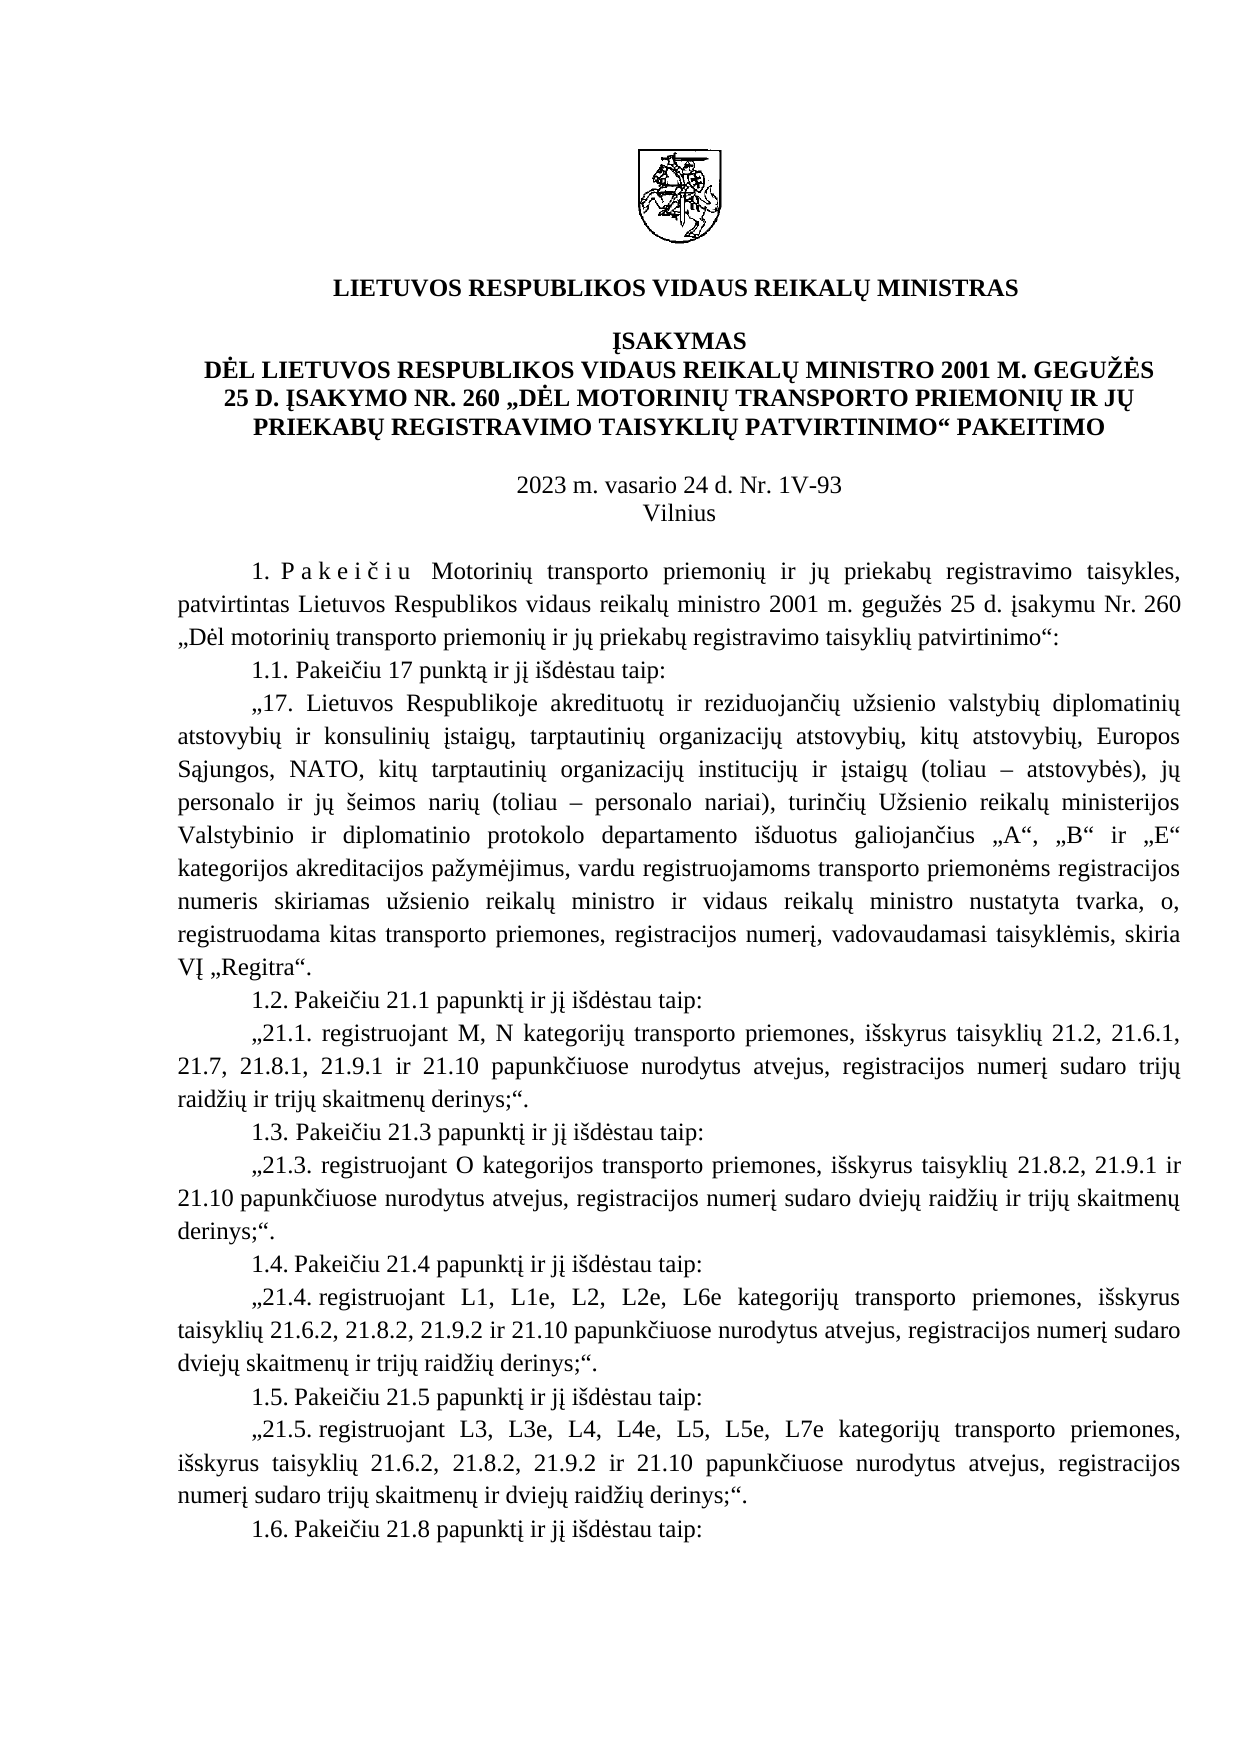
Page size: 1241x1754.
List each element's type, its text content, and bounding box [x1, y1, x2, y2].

text 1.5. Pakeičiu 21.5 papunktį ir jį išdėstau taip: [177, 1382, 1181, 1410]
text 1.1. Pakeičiu 17 punktą ir jį išdėstau taip: [177, 655, 1181, 684]
text „21.3. registruojant O kategorijos transporto priemones, išskyrus taisyklių 21.8.2, 21.9.1 ir 21.10 papunkčiuose nurodytus atvejus, registracijos numerį sudaro dviejų raidžių ir trijų skaitmenų derinys;“. [177, 1150, 1181, 1245]
text Vilnius [177, 498, 1181, 527]
text LIETUVOS RESPUBLIKOS VIDAUS REIKALŲ MINISTRAS [177, 273, 1181, 302]
text „21.1. registruojant M, N kategorijų transporto priemones, išskyrus taisyklių 21.2, 21.6.1, 21.7, 21.8.1, 21.9.1 ir 21.10 papunkčiuose nurodytus atvejus, registracijos numerį sudaro trijų raidžių ir trijų skaitmenų derinys;“. [177, 1018, 1181, 1113]
text „21.4. registruojant L1, L1e, L2, L2e, L6e kategorijų transporto priemones, išskyrus taisyklių 21.6.2, 21.8.2, 21.9.2 ir 21.10 papunkčiuose nurodytus atvejus, registracijos numerį sudaro dviejų skaitmenų ir trijų raidžių derinys;“. [177, 1282, 1181, 1377]
text DĖL LIETUVOS RESPUBLIKOS VIDAUS REIKALŲ MINISTRO 2001 M. GEGUŽĖS 25 D. ĮSAKYMO NR. 260 „DĖL MOTORINIŲ TRANSPORTO PRIEMONIŲ IR JŲ PRIEKABŲ REGISTRAVIMO TAISYKLIŲ PATVIRTINIMO“ PAKEITIMO [177, 355, 1181, 441]
text ĮSAKYMAS [177, 326, 1181, 355]
text 1.3. Pakeičiu 21.3 papunktį ir jį išdėstau taip: [177, 1117, 1181, 1146]
text „21.5. registruojant L3, L3e, L4, L4e, L5, L5e, L7e kategorijų transporto priemones, išskyrus taisyklių 21.6.2, 21.8.2, 21.9.2 ir 21.10 papunkčiuose nurodytus atvejus, registracijos numerį sudaro trijų skaitmenų ir dviejų raidžių derinys;“. [177, 1414, 1181, 1509]
text 1.2. Pakeičiu 21.1 papunktį ir jį išdėstau taip: [177, 985, 1181, 1014]
text „17. Lietuvos Respublikoje akredituotų ir reziduojančių užsienio valstybių diplomatinių atstovybių ir konsulinių įstaigų, tarptautinių organizacijų atstovybių, kitų atstovybių, Europos Sąjungos, NATO, kitų tarptautinių organizacijų institucijų ir įstaigų (toliau – atstovybės), jų personalo ir jų šeimos narių (toliau – personalo nariai), turinčių Užsienio reikalų ministerijos Valstybinio ir diplomatinio protokolo departamento išduotus galiojančius „A“, „B“ ir „E“ kategorijos akreditacijos pažymėjimus, vardu registruojamoms transporto priemonėms registracijos numeris skiriamas užsienio reikalų ministro ir vidaus reikalų ministro nustatyta tvarka, o, registruodama kitas transporto priemones, registracijos numerį, vadovaudamasi taisyklėmis, skiria VĮ „Regitra“. [177, 688, 1181, 981]
text 1.4. Pakeičiu 21.4 papunktį ir jį išdėstau taip: [177, 1249, 1181, 1278]
text 1.6. Pakeičiu 21.8 papunktį ir jį išdėstau taip: [177, 1514, 1181, 1542]
text 2023 m. vasario 24 d. Nr. 1V-93 [177, 470, 1181, 498]
text 1. Pakeičiu Motorinių transporto priemonių ir jų priekabų registravimo taisykles, patvirtintas Lietuvos Respublikos vidaus reikalų ministro 2001 m. gegužės 25 d. įsakymu Nr. 260 „Dėl motorinių transporto priemonių ir jų priekabų registravimo taisyklių patvirtinimo“: [177, 556, 1181, 651]
